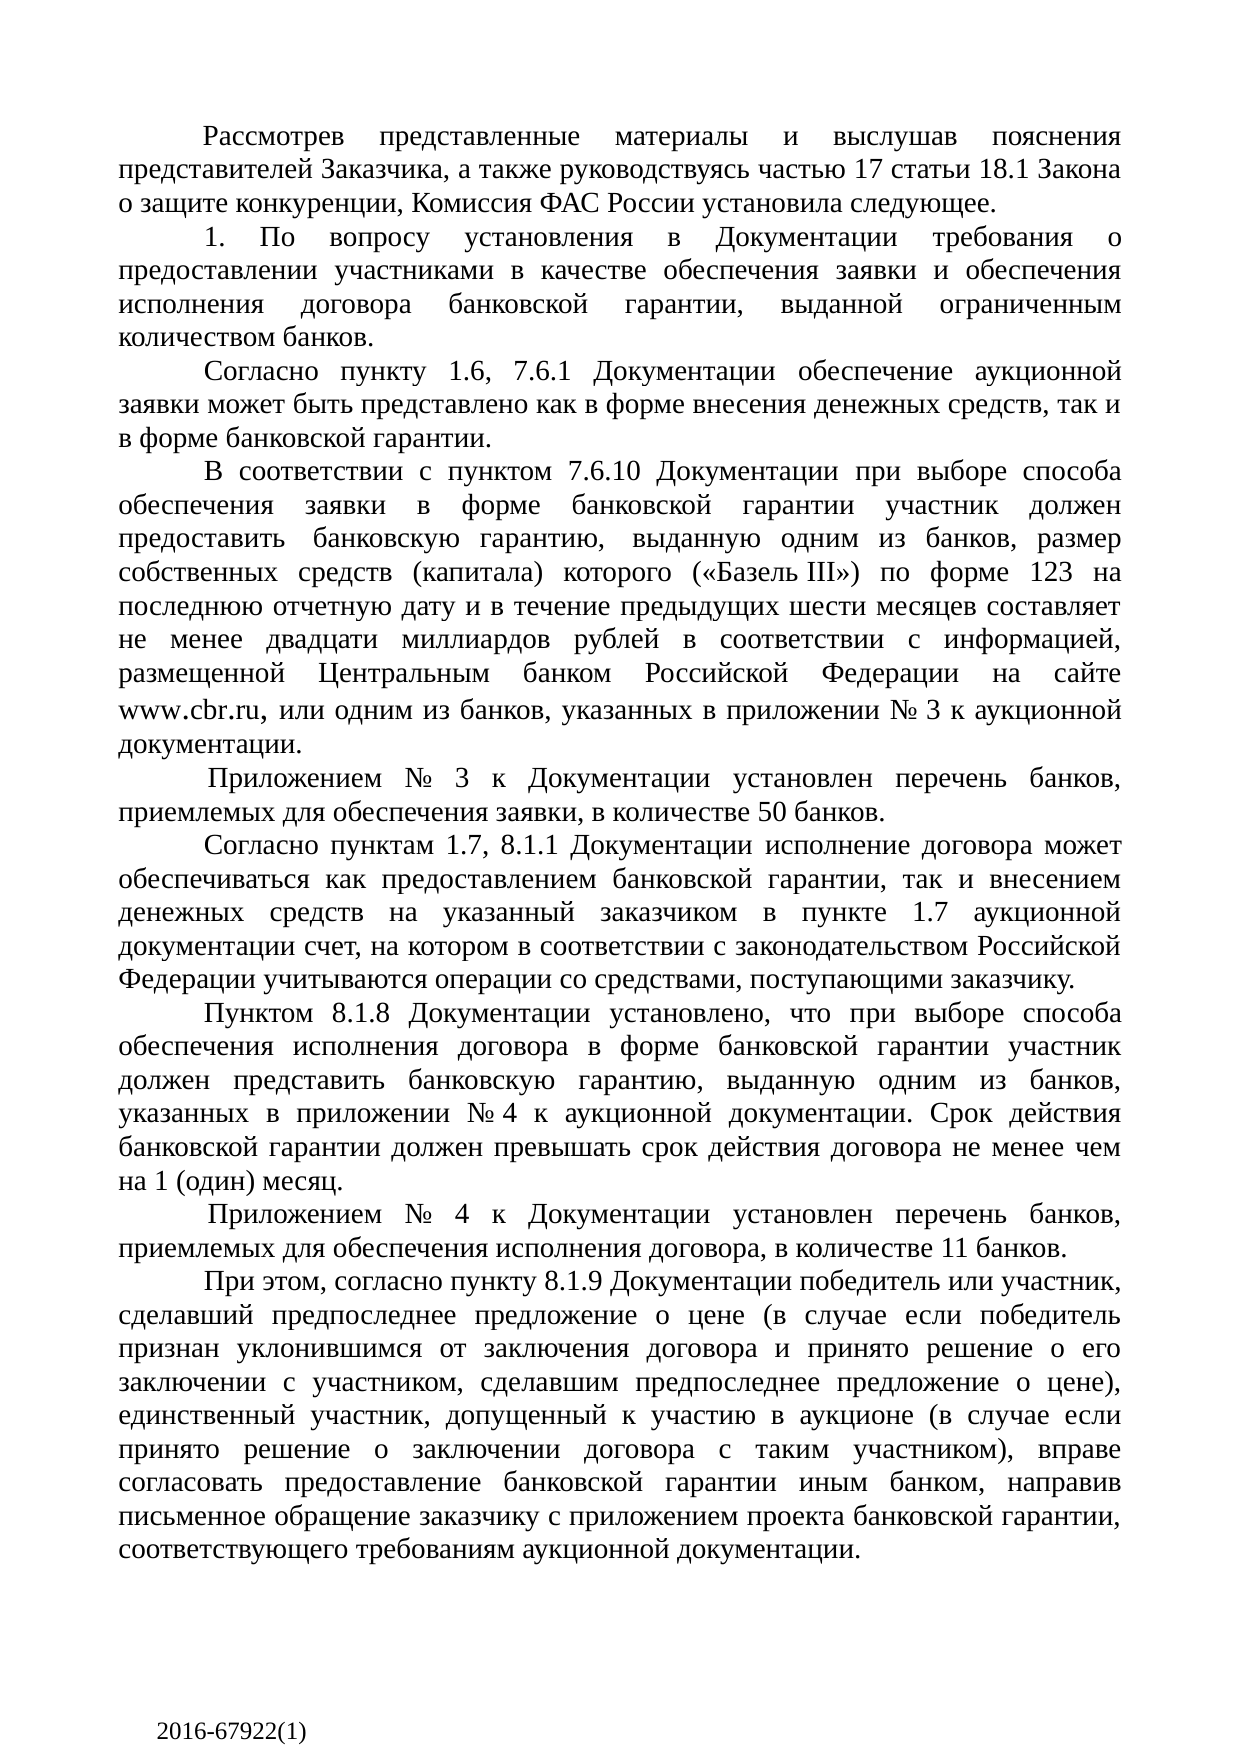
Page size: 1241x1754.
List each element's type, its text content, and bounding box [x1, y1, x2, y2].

text Согласно пункту 1.6, 7.6.1 Документации обеспечение аукционной заявки может быть представлено как в форме внесения денежных средств, так и в форме банковской гарантии. [118, 353, 1122, 453]
text Приложением № 4 к Документации установлен перечень банков, приемлемых для обеспечения исполнения договора, в количестве 11 банков. [118, 1196, 1122, 1263]
text Согласно пунктам 1.7, 8.1.1 Документации исполнение договора может обеспечиваться как предоставлением банковской гарантии, так и внесением денежных средств на указанный заказчиком в пункте 1.7 аукционной документации счет, на котором в соответствии с законодательством Российской Федерации учитываются операции со средствами, поступающими заказчику. [118, 827, 1122, 995]
text При этом, согласно пункту 8.1.9 Документации победитель или участник, сделавший предпоследнее предложение о цене (в случае если победитель признан уклонившимся от заключения договора и принято решение о его заключении с участником, сделавшим предпоследнее предложение о цене), единственный участник, допущенный к участию в аукционе (в случае если принято решение о заключении договора с таким участником), вправе согласовать предоставление банковской гарантии иным банком, направив письменное обращение заказчику с приложением проекта банковской гарантии, соответствующего требованиям аукционной документации. [118, 1263, 1122, 1565]
text Рассмотрев представленные материалы и выслушав пояснения представителей Заказчика, а также руководствуясь частью 17 статьи 18.1 Закона о защите конкуренции, Комиссия ФАС России установила следующее. [118, 118, 1122, 219]
text 1. По вопросу установления в Документации требования о предоставлении участниками в качестве обеспечения заявки и обеспечения исполнения договора банковской гарантии, выданной ограниченным количеством банков. [118, 219, 1122, 353]
text В соответствии с пунктом 7.6.10 Документации при выборе способа обеспечения заявки в форме банковской гарантии участник должен предоставить банковскую гарантию, выданную одним из банков, размер собственных средств (капитала) которого («Базель III») по форме 123 на последнюю отчетную дату и в течение предыдущих шести месяцев составляет не менее двадцати миллиардов рублей в соответствии с информацией, размещенной Центральным банком Российской Федерации на сайте www.cbr.ru, или одним из банков, указанных в приложении № 3 к аукционной документации. [118, 453, 1122, 760]
text Приложением № 3 к Документации установлен перечень банков, приемлемых для обеспечения заявки, в количестве 50 банков. [118, 760, 1122, 827]
text Пунктом 8.1.8 Документации установлено, что при выборе способа обеспечения исполнения договора в форме банковской гарантии участник должен представить банковскую гарантию, выданную одним из банков, указанных в приложении № 4 к аукционной документации. Срок действия банковской гарантии должен превышать срок действия договора не менее чем на 1 (один) месяц. [118, 995, 1122, 1196]
